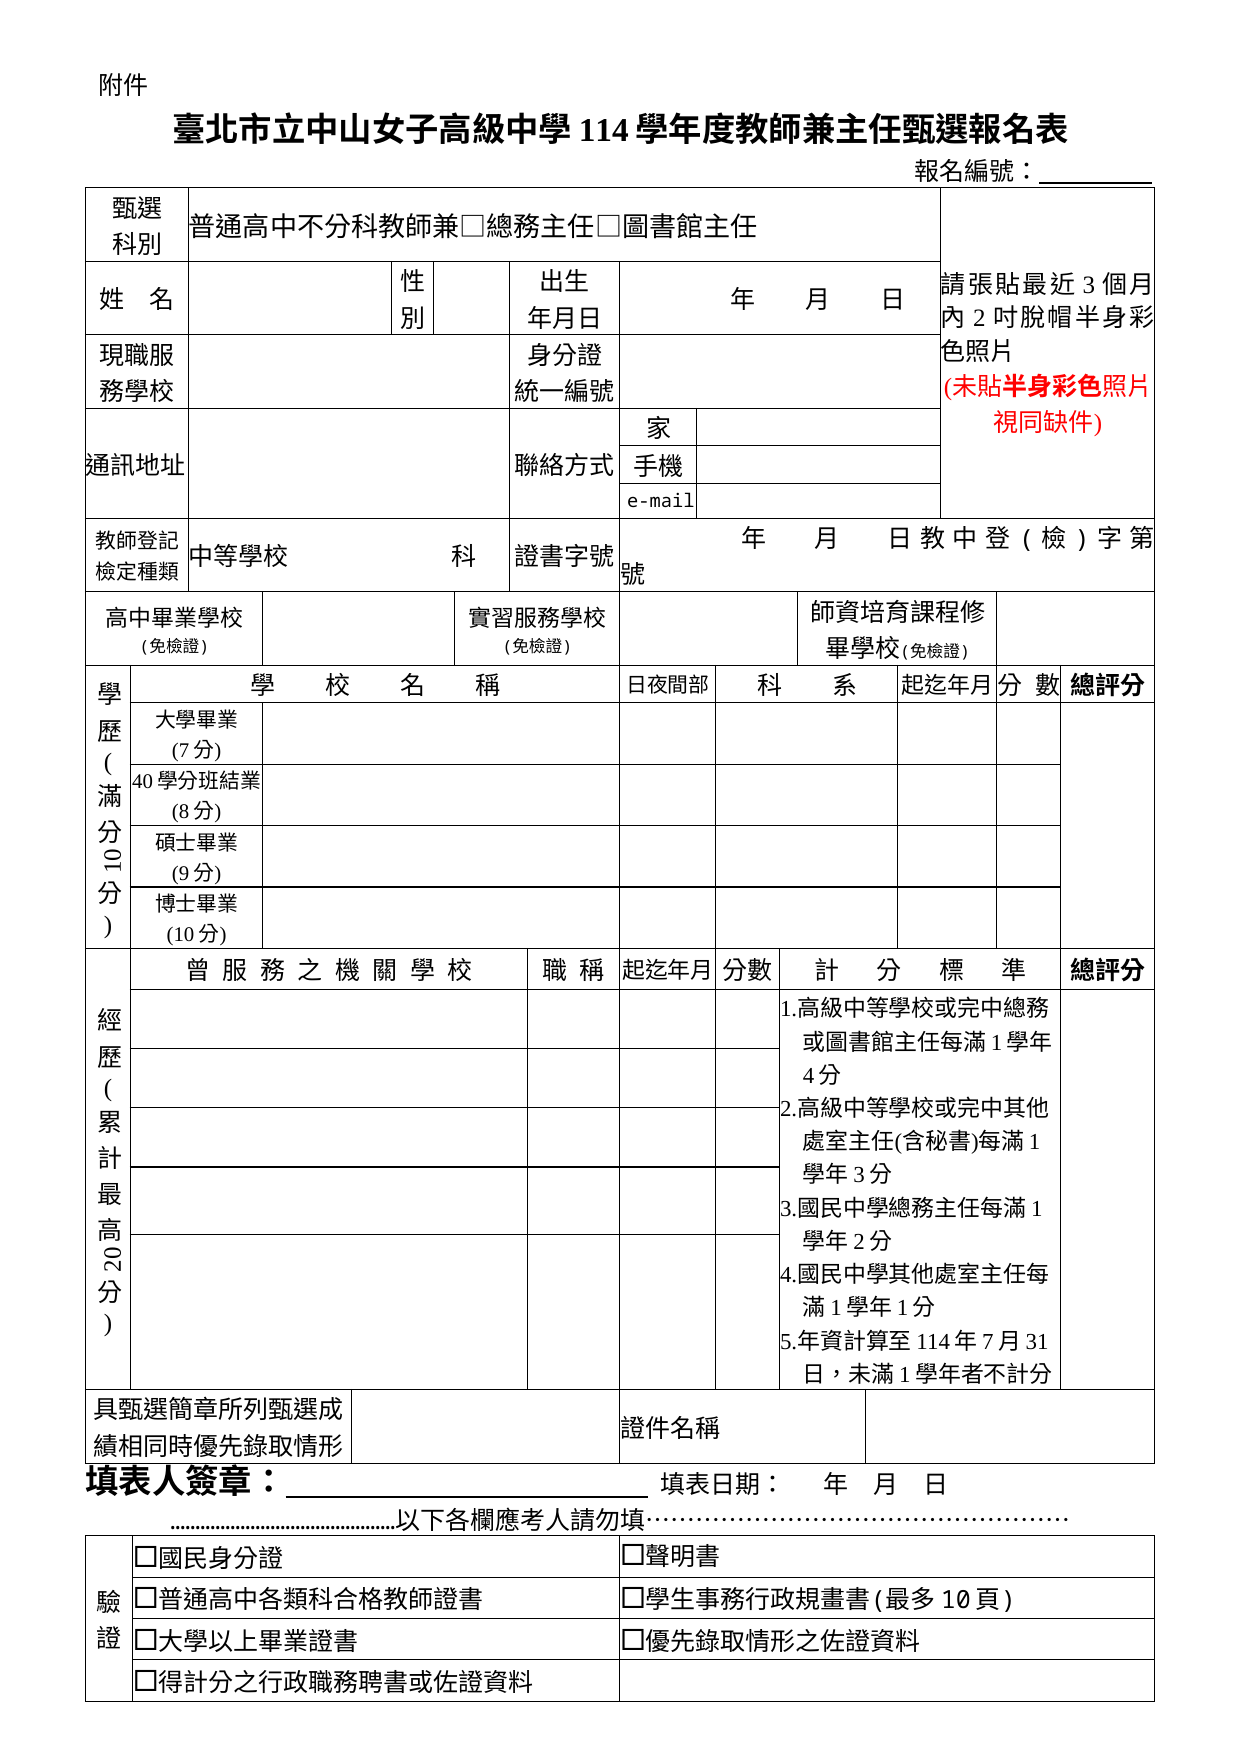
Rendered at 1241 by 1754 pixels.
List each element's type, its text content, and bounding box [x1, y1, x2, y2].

table_cell 經歷(累計最高20分) [86, 949, 130, 1389]
table_cell 分 數 [997, 666, 1060, 702]
table_cell [620, 888, 715, 948]
table_header 普通高中不分科教師兼□總務主任□圖書館主任 [189, 188, 940, 261]
table_cell [528, 990, 619, 1048]
table_cell [716, 1049, 779, 1107]
table_cell 普通高中各類科合格教師證書 [133, 1578, 619, 1618]
table_cell 實習服務學校 (免檢證) [455, 592, 619, 665]
table_cell 碩士畢業 (9分) [131, 826, 262, 886]
table_cell [620, 990, 715, 1048]
table_cell [898, 765, 996, 825]
table_cell [131, 1049, 527, 1107]
table_cell [997, 703, 1060, 763]
text 附件1 [98, 66, 167, 99]
table_cell [263, 592, 454, 665]
table_cell 聯絡方式 [510, 409, 619, 518]
table_cell 40學分班結業 (8分) [131, 765, 262, 825]
table_cell 手機 [620, 446, 696, 482]
table_cell [528, 1168, 619, 1234]
table_cell [189, 335, 509, 408]
table_cell [528, 1235, 619, 1389]
table_cell [697, 484, 940, 518]
table_cell [620, 592, 797, 665]
table_cell 聲明書 [620, 1536, 1154, 1577]
table_cell 通訊地址 [86, 409, 188, 518]
table_cell [263, 888, 619, 948]
table_cell [898, 703, 996, 763]
table_cell [866, 1390, 1154, 1462]
table_cell [263, 703, 619, 763]
table_cell 得計分之行政職務聘書或佐證資料 [133, 1660, 619, 1701]
table_cell 家 [620, 409, 696, 445]
table_cell 科 系 [716, 666, 897, 702]
table_cell 計 分 標 準 [780, 949, 1060, 989]
table_cell 學 校 名 稱 [131, 666, 619, 702]
table_cell [997, 765, 1060, 825]
table_cell 身分證 統一編號 [510, 335, 619, 408]
table_cell 博士畢業 (10分) [131, 888, 262, 948]
table_cell [263, 826, 619, 886]
table_cell 年 月 日教中登(檢)字第 號 [620, 519, 1154, 591]
table_cell [131, 1168, 527, 1234]
table_cell 曾 服 務 之 機 關 學 校 [131, 949, 527, 989]
table_cell [716, 1168, 779, 1234]
table_cell 學歷(滿分10分) [86, 666, 130, 948]
table_cell 驗證 [86, 1536, 132, 1701]
table_cell 性別 [392, 262, 433, 334]
table_cell [716, 1235, 779, 1389]
table_cell [189, 262, 391, 334]
table_cell 出生 年月日 [510, 262, 619, 334]
table_cell [716, 703, 897, 763]
table_cell [263, 765, 619, 825]
table_cell 大學以上畢業證書 [133, 1619, 619, 1659]
table_cell [620, 703, 715, 763]
table_cell 起迄年月 [620, 949, 715, 989]
table_cell [697, 446, 940, 482]
table_cell 分數 [716, 949, 779, 989]
table_cell 中等學校 科 [189, 519, 509, 591]
table_cell [997, 592, 1154, 665]
table_cell [898, 888, 996, 948]
table_cell 現職服 務學校 [86, 335, 188, 408]
table_cell 證書字號 [510, 519, 619, 591]
table_cell 日夜間部 [620, 666, 715, 702]
table_cell 姓 名 [86, 262, 188, 334]
table_cell [131, 1108, 527, 1166]
table_cell 1.高級中等學校或完中總務或圖書館主任每滿1學年4分 2.高級中等學校或完中其他處室主任(含秘書)每滿1學年3分 3.國民中學總務主任每滿1學年2分 4.國民中學其他處室主任每滿1學年1分 5.年資計算至114年7月31日，未滿1學年者不計分 [780, 990, 1060, 1389]
table_cell [528, 1108, 619, 1166]
table_cell 優先錄取情形之佐證資料 [620, 1619, 1154, 1659]
table_cell [620, 1049, 715, 1107]
table_cell 大學畢業 (7分) [131, 703, 262, 763]
table_cell [716, 990, 779, 1048]
table_cell [716, 765, 897, 825]
table_cell [716, 888, 897, 948]
text 報名編號： [89, 151, 1152, 187]
table_cell [528, 1049, 619, 1107]
table_cell [434, 262, 509, 334]
table_cell 總評分 [1061, 666, 1154, 702]
table_cell 具甄選簡章所列甄選成績相同時優先錄取情形 [86, 1390, 351, 1462]
table_cell 總評分 [1061, 949, 1154, 989]
table_cell [131, 990, 527, 1048]
table_cell 證件名稱 [620, 1390, 865, 1462]
table_cell 年 月 日 [620, 262, 940, 334]
table_cell [620, 1660, 1154, 1701]
table_cell 國民身分證 [133, 1536, 619, 1577]
table_header 甄選 科別 [86, 188, 188, 261]
table_header 請張貼最近3個月內2吋脫帽半身彩色照片 (未貼半身彩色照片視同缺件) [941, 188, 1154, 518]
table_cell [1061, 990, 1154, 1389]
table_cell 學生事務行政規畫書(最多10頁) [620, 1578, 1154, 1618]
table_cell e-mail [620, 484, 696, 518]
table_cell [620, 765, 715, 825]
table_cell 填表人簽章： 填表日期： 年 月 日 ………………………………………以下各欄應考人請勿填…………………………………………… [85, 1464, 1155, 1535]
table_cell 高中畢業學校 (免檢證) [86, 592, 262, 665]
table_cell [131, 1235, 527, 1389]
table_cell [716, 826, 897, 886]
table_cell [189, 409, 509, 518]
table_cell 教師登記檢定種類 [86, 519, 188, 591]
table_cell [620, 1108, 715, 1166]
table_cell [898, 826, 996, 886]
table_cell [997, 888, 1060, 948]
table_cell [620, 1235, 715, 1389]
table_cell [997, 826, 1060, 886]
table_cell [620, 826, 715, 886]
table_cell 職 稱 [528, 949, 619, 989]
table_cell [716, 1108, 779, 1166]
table_cell [1061, 703, 1154, 948]
table_cell 起迄年月 [898, 666, 996, 702]
table_cell 師資培育課程修畢學校(免檢證) [798, 592, 996, 665]
table_cell [620, 335, 940, 408]
text 臺北市立中山女子高級中學114學年度教師兼主任甄選報名表 [89, 103, 1152, 151]
table_cell [697, 409, 940, 445]
table_cell [620, 1168, 715, 1234]
table_cell [352, 1390, 619, 1462]
